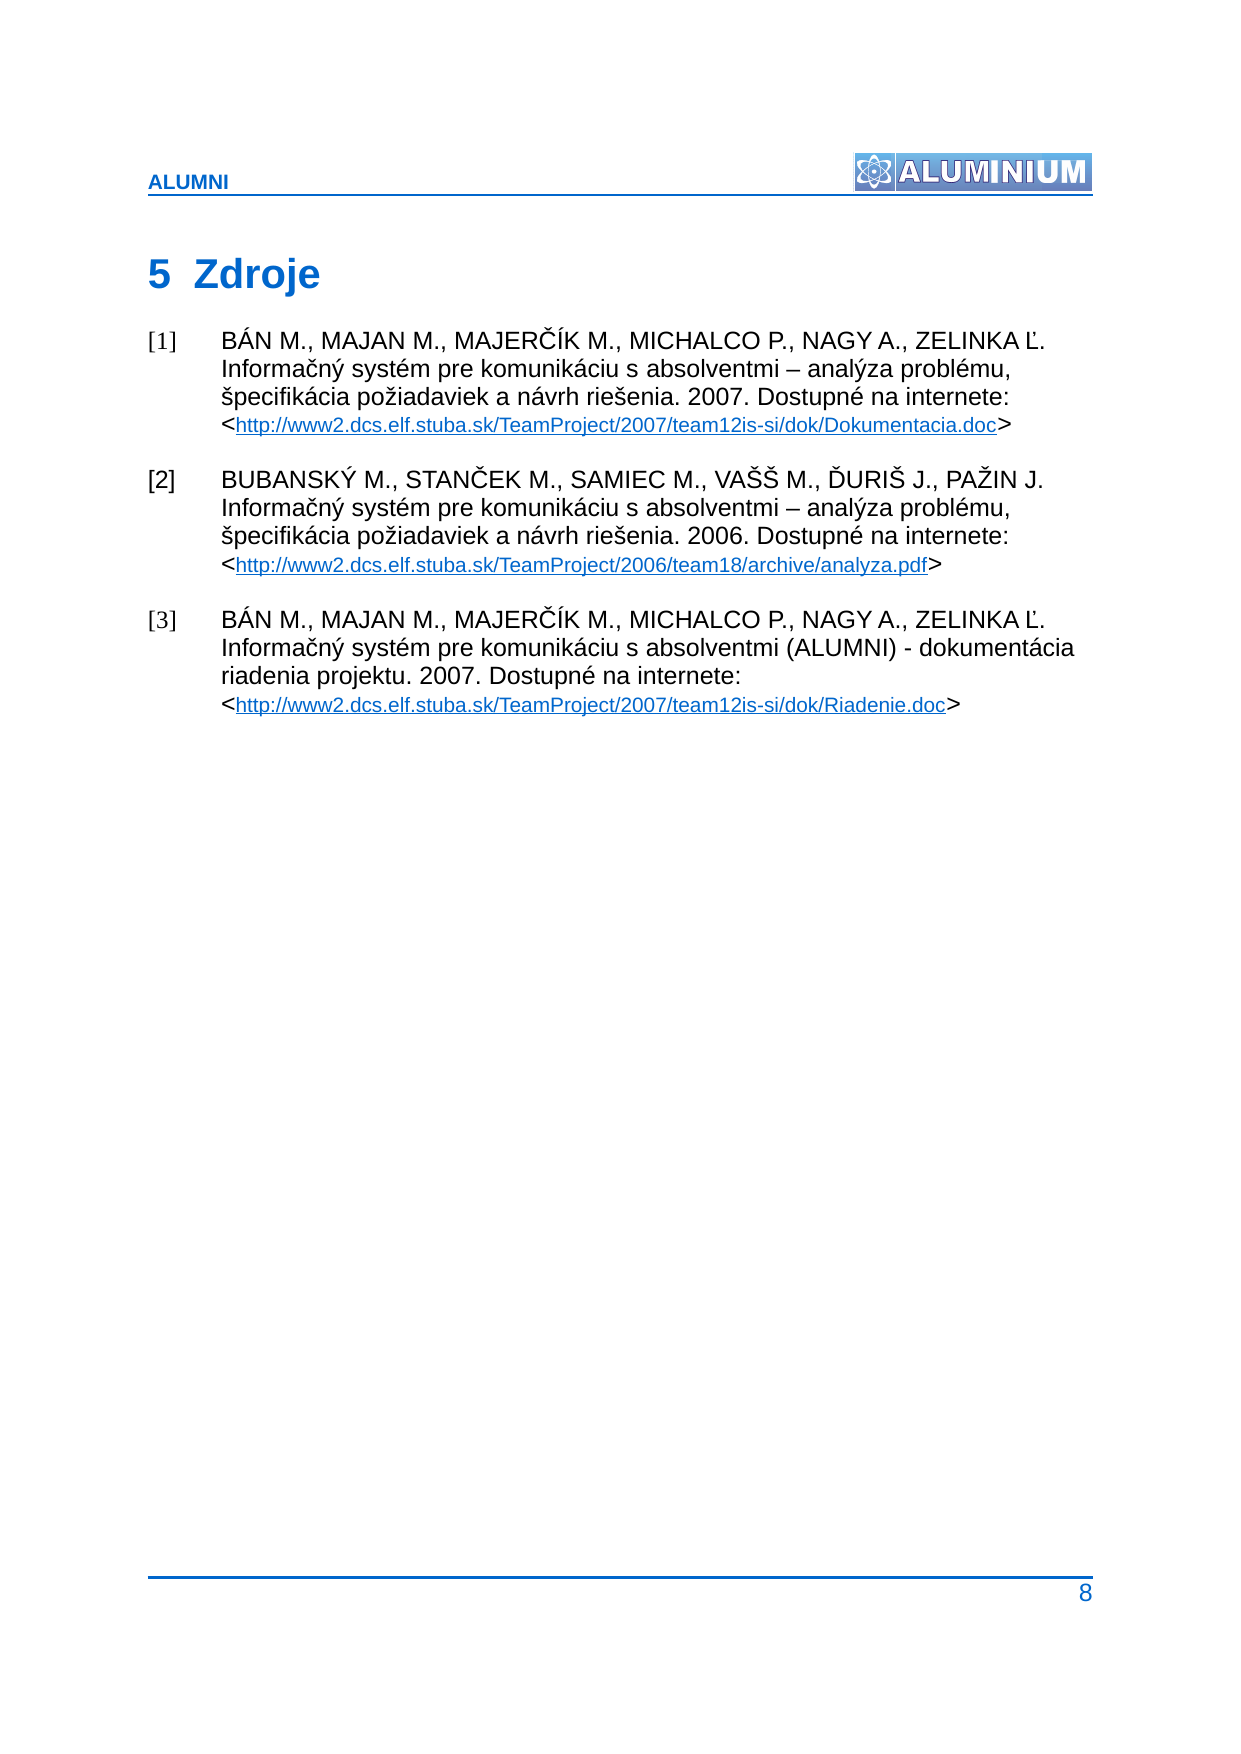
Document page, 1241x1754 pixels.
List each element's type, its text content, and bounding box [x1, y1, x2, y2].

subtitle Zdroje [148, 250, 1093, 297]
list BÁN M., MAJAN M., MAJERČÍK M., MICHALCO P., NAGY A., ZELINKA Ľ. Informačný systém pre komunikáciu s absolventmi – analýza problému, špecifikácia požiadaviek a návrh riešenia. 2007. Dostupné na internete: <http://www2.dcs.elf.stuba.sk/TeamProject/2007/team12is-si/dok/Dokumentacia.doc> [148, 326, 1093, 466]
list BUBANSKÝ M., STANČEK M., SAMIEC M., VAŠŠ M., ĎURIŠ J., PAŽIN J. Informačný systém pre komunikáciu s absolventmi – analýza problému, špecifikácia požiadaviek a návrh riešenia. 2006. Dostupné na internete: <http://www2.dcs.elf.stuba.sk/TeamProject/2006/team18/archive/analyza.pdf> [148, 466, 1093, 606]
list BÁN M., MAJAN M., MAJERČÍK M., MICHALCO P., NAGY A., ZELINKA Ľ. Informačný systém pre komunikáciu s absolventmi (ALUMNI) - dokumentácia riadenia projektu. 2007. Dostupné na internete: <http://www2.dcs.elf.stuba.sk/TeamProject/2007/team12is-si/dok/Riadenie.doc> [148, 606, 1093, 717]
